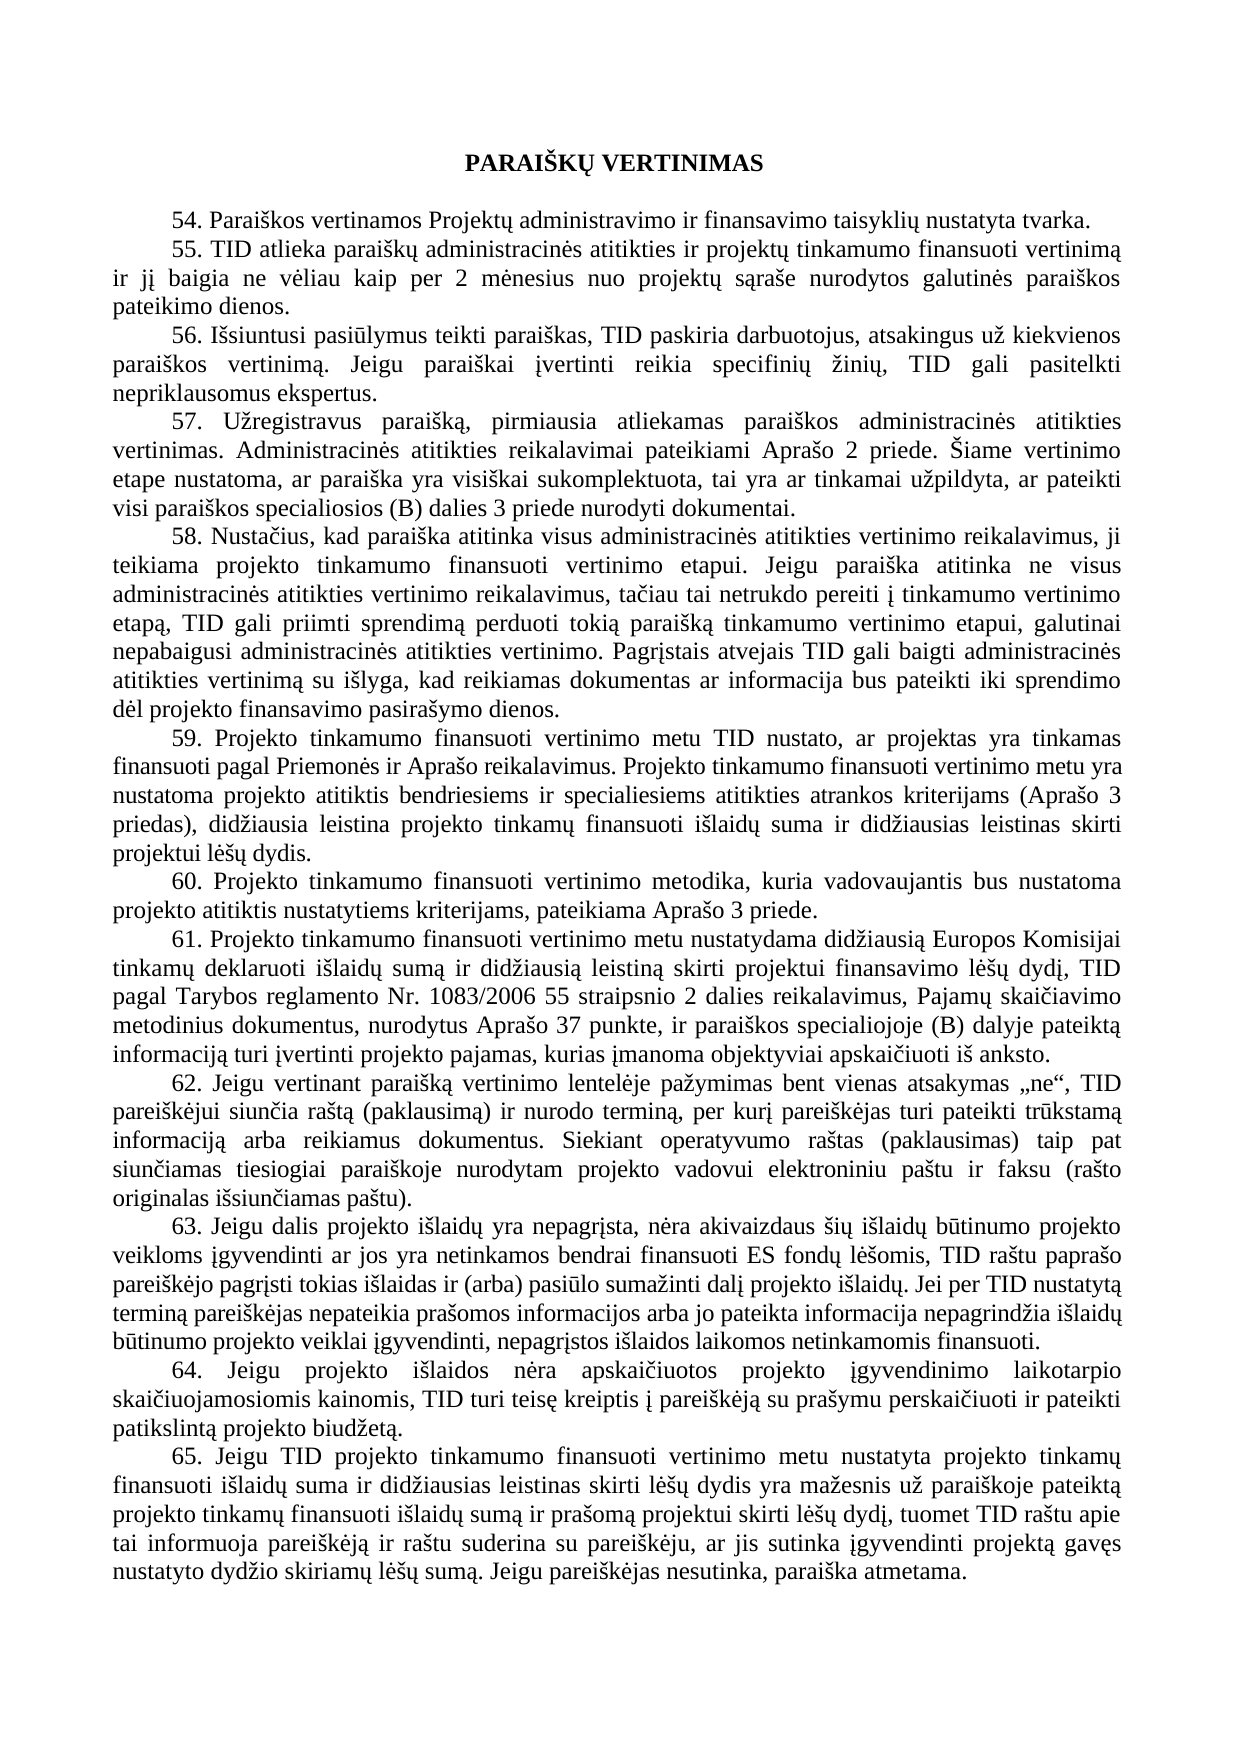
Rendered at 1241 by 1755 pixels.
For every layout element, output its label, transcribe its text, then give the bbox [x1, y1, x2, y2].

text 59. Projekto tinkamumo finansuoti vertinimo metu TID nustato, ar projektas yra tinkamas finansuoti pagal Priemonės ir Aprašo reikalavimus. Projekto tinkamumo finansuoti vertinimo metu yra nustatoma projekto atitiktis bendriesiems ir specialiesiems atitikties atrankos kriterijams (Aprašo 3 priedas), didžiausia leistina projekto tinkamų finansuoti išlaidų suma ir didžiausias leistinas skirti projektui lėšų dydis. [112, 723, 1122, 866]
text 65. Jeigu TID projekto tinkamumo finansuoti vertinimo metu nustatyta projekto tinkamų finansuoti išlaidų suma ir didžiausias leistinas skirti lėšų dydis yra mažesnis už paraiškoje pateiktą projekto tinkamų finansuoti išlaidų sumą ir prašomą projektui skirti lėšų dydį, tuomet TID raštu apie tai informuoja pareiškėją ir raštu suderina su pareiškėju, ar jis sutinka įgyvendinti projektą gavęs nustatyto dydžio skiriamų lėšų sumą. Jeigu pareiškėjas nesutinka, paraiška atmetama. [112, 1441, 1122, 1585]
text 57. Užregistravus paraišką, pirmiausia atliekamas paraiškos administracinės atitikties vertinimas. Administracinės atitikties reikalavimai pateikiami Aprašo 2 priede. Šiame vertinimo etape nustatoma, ar paraiška yra visiškai sukomplektuota, tai yra ar tinkamai užpildyta, ar pateikti visi paraiškos specialiosios (B) dalies 3 priede nurodyti dokumentai. [112, 406, 1122, 521]
text PARAIŠKŲ vertinimas [112, 148, 1122, 176]
text 55. TID atlieka paraiškų administracinės atitikties ir projektų tinkamumo finansuoti vertinimą ir jį baigia ne vėliau kaip per 2 mėnesius nuo projektų sąraše nurodytos galutinės paraiškos pateikimo dienos. [112, 234, 1122, 320]
text 61. Projekto tinkamumo finansuoti vertinimo metu nustatydama didžiausią Europos Komisijai tinkamų deklaruoti išlaidų sumą ir didžiausią leistiną skirti projektui finansavimo lėšų dydį, TID pagal Tarybos reglamento Nr. 1083/2006 55 straipsnio 2 dalies reikalavimus, Pajamų skaičiavimo metodinius dokumentus, nurodytus Aprašo 37 punkte, ir paraiškos specialiojoje (B) dalyje pateiktą informaciją turi įvertinti projekto pajamas, kurias įmanoma objektyviai apskaičiuoti iš anksto. [112, 924, 1122, 1068]
text 60. Projekto tinkamumo finansuoti vertinimo metodika, kuria vadovaujantis bus nustatoma projekto atitiktis nustatytiems kriterijams, pateikiama Aprašo 3 priede. [112, 866, 1122, 924]
text 63. Jeigu dalis projekto išlaidų yra nepagrįsta, nėra akivaizdaus šių išlaidų būtinumo projekto veikloms įgyvendinti ar jos yra netinkamos bendrai finansuoti ES fondų lėšomis, TID raštu paprašo pareiškėjo pagrįsti tokias išlaidas ir (arba) pasiūlo sumažinti dalį projekto išlaidų. Jei per TID nustatytą terminą pareiškėjas nepateikia prašomos informacijos arba jo pateikta informacija nepagrindžia išlaidų būtinumo projekto veiklai įgyvendinti, nepagrįstos išlaidos laikomos netinkamomis finansuoti. [112, 1211, 1122, 1355]
text 56. Išsiuntusi pasiūlymus teikti paraiškas, TID paskiria darbuotojus, atsakingus už kiekvienos paraiškos vertinimą. Jeigu paraiškai įvertinti reikia specifinių žinių, TID gali pasitelkti nepriklausomus ekspertus. [112, 320, 1122, 406]
text 58. Nustačius, kad paraiška atitinka visus administracinės atitikties vertinimo reikalavimus, ji teikiama projekto tinkamumo finansuoti vertinimo etapui. Jeigu paraiška atitinka ne visus administracinės atitikties vertinimo reikalavimus, tačiau tai netrukdo pereiti į tinkamumo vertinimo etapą, TID gali priimti sprendimą perduoti tokią paraišką tinkamumo vertinimo etapui, galutinai nepabaigusi administracinės atitikties vertinimo. Pagrįstais atvejais TID gali baigti administracinės atitikties vertinimą su išlyga, kad reikiamas dokumentas ar informacija bus pateikti iki sprendimo dėl projekto finansavimo pasirašymo dienos. [112, 521, 1122, 723]
text 62. Jeigu vertinant paraišką vertinimo lentelėje pažymimas bent vienas atsakymas „ne“, TID pareiškėjui siunčia raštą (paklausimą) ir nurodo terminą, per kurį pareiškėjas turi pateikti trūkstamą informaciją arba reikiamus dokumentus. Siekiant operatyvumo raštas (paklausimas) taip pat siunčiamas tiesiogiai paraiškoje nurodytam projekto vadovui elektroniniu paštu ir faksu (rašto originalas išsiunčiamas paštu). [112, 1068, 1122, 1211]
text 54. Paraiškos vertinamos Projektų administravimo ir finansavimo taisyklių nustatyta tvarka. [112, 205, 1122, 234]
text 64. Jeigu projekto išlaidos nėra apskaičiuotos projekto įgyvendinimo laikotarpio skaičiuojamosiomis kainomis, TID turi teisę kreiptis į pareiškėją su prašymu perskaičiuoti ir pateikti patikslintą projekto biudžetą. [112, 1355, 1122, 1441]
